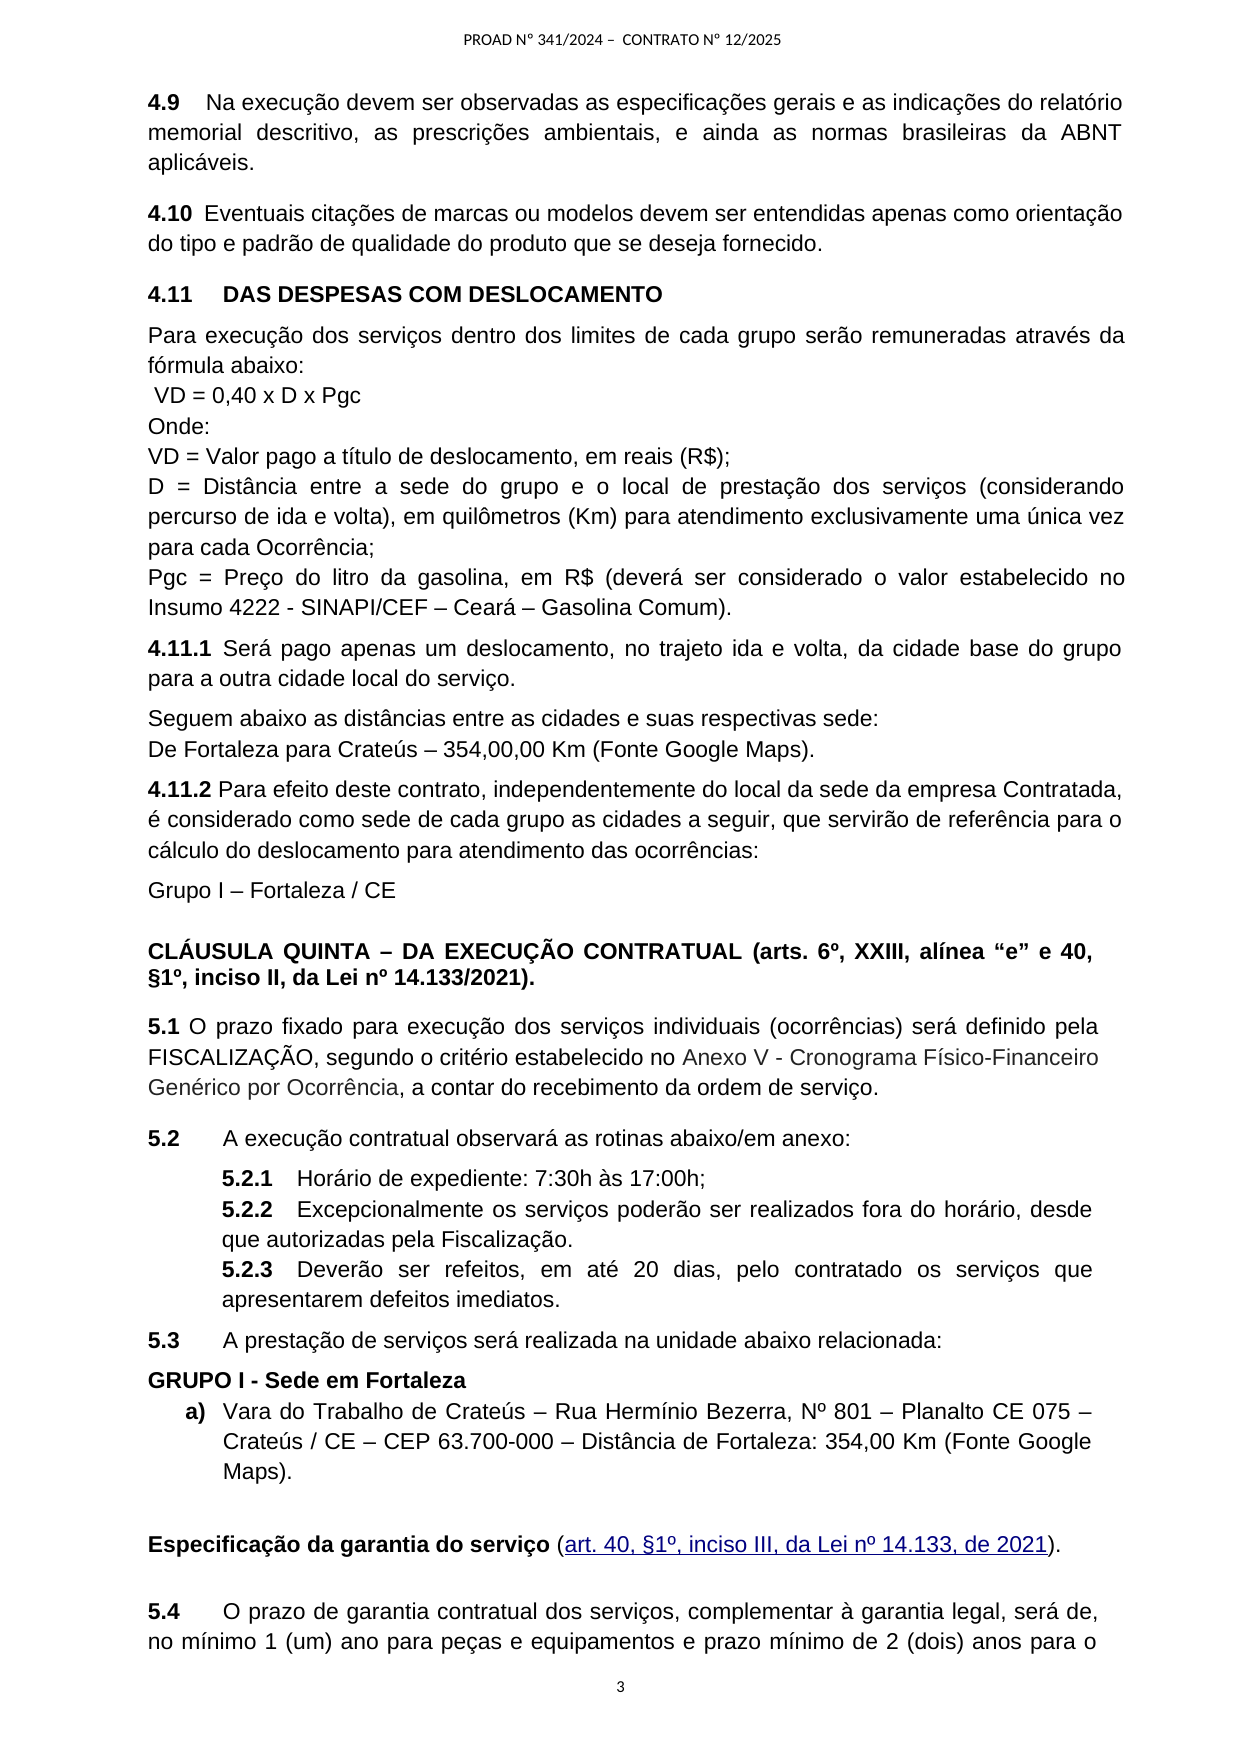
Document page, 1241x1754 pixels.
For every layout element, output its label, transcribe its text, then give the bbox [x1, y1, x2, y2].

list A prestação de serviços será realizada na unidade abaixo relacionada: [148, 1327, 1099, 1353]
list DAS DESPESAS COM DESLOCAMENTO [148, 281, 1123, 308]
text Para execução dos serviços dentro dos limites de cada grupo serão remuneradas através da fórmula abaixo: [148, 322, 1126, 378]
text D = Distância entre a sede do grupo e o local de prestação dos serviços (considerando percurso de ida e volta), em quilômetros (Km) para atendimento exclusivamente uma única vez para cada Ocorrência; [148, 473, 1126, 560]
list O prazo de garantia contratual dos serviços, complementar à garantia legal, será de, no mínimo 1 (um) ano para peças e equipamentos e prazo mínimo de 2 (dois) anos para o [148, 1598, 1099, 1654]
list Será pago apenas um deslocamento, no trajeto ida e volta, da cidade base do grupo para a outra cidade local do serviço. [148, 634, 1123, 691]
text 4.11.2 Para efeito deste contrato, independentemente do local da sede da empresa Contratada, é considerado como sede de cada grupo as cidades a seguir, que servirão de referência para o cálculo do deslocamento para atendimento das ocorrências: [148, 776, 1123, 863]
text Grupo I – Fortaleza / CE [148, 877, 1126, 903]
text Onde: [148, 413, 1126, 439]
text De Fortaleza para Crateús – 354,00,00 Km (Fonte Google Maps). [148, 736, 1126, 762]
text Especificação da garantia do serviço (art. 40, §1º, inciso III, da Lei nº 14.133, de 2021). [148, 1531, 1093, 1557]
list Na execução devem ser observadas as especificações gerais e as indicações do relatório memorial descritivo, as prescrições ambientais, e ainda as normas brasileiras da ABNT aplicáveis. [148, 89, 1123, 175]
list Vara do Trabalho de Crateús – Rua Hermínio Bezerra, Nº 801 – Planalto CE 075 – Crateús / CE – CEP 63.700-000 – Distância de Fortaleza: 354,00 Km (Fonte Google Maps). [185, 1398, 1093, 1484]
list Excepcionalmente os serviços poderão ser realizados fora do horário, desde que autorizadas pela Fiscalização. [222, 1196, 1093, 1252]
list Deverão ser refeitos, em até 20 dias, pelo contratado os serviços que apresentarem defeitos imediatos. [222, 1256, 1093, 1312]
list Eventuais citações de marcas ou modelos devem ser entendidas apenas como orientação do tipo e padrão de qualidade do produto que se deseja fornecido. [148, 200, 1123, 257]
text GRUPO I - Sede em Fortaleza [148, 1367, 1093, 1394]
list Horário de expediente: 7:30h às 17:00h; [222, 1165, 1093, 1192]
list A execução contratual observará as rotinas abaixo/em anexo: [148, 1125, 1099, 1151]
text Pgc = Preço do litro da gasolina, em R$ (deverá ser considerado o valor estabelecido no Insumo 4222 - SINAPI/CEF – Ceará – Gasolina Comum). [148, 564, 1126, 620]
text 5.1 O prazo fixado para execução dos serviços individuais (ocorrências) será definido pela FISCALIZAÇÃO, segundo o critério estabelecido no Anexo V - Cronograma Físico-Financeiro Genérico por Ocorrência, a contar do recebimento da ordem de serviço. [148, 1013, 1099, 1100]
text VD = 0,40 x D x Pgc [148, 382, 1126, 409]
text CLÁUSULA QUINTA – DA EXECUÇÃO CONTRATUAL (arts. 6º, XXIII, alínea “e” e 40, §1º, inciso II, da Lei nº 14.133/2021). [148, 938, 1093, 990]
text VD = Valor pago a título de deslocamento, em reais (R$); [148, 443, 1126, 469]
text Seguem abaixo as distâncias entre as cidades e suas respectivas sede: [148, 705, 1126, 732]
